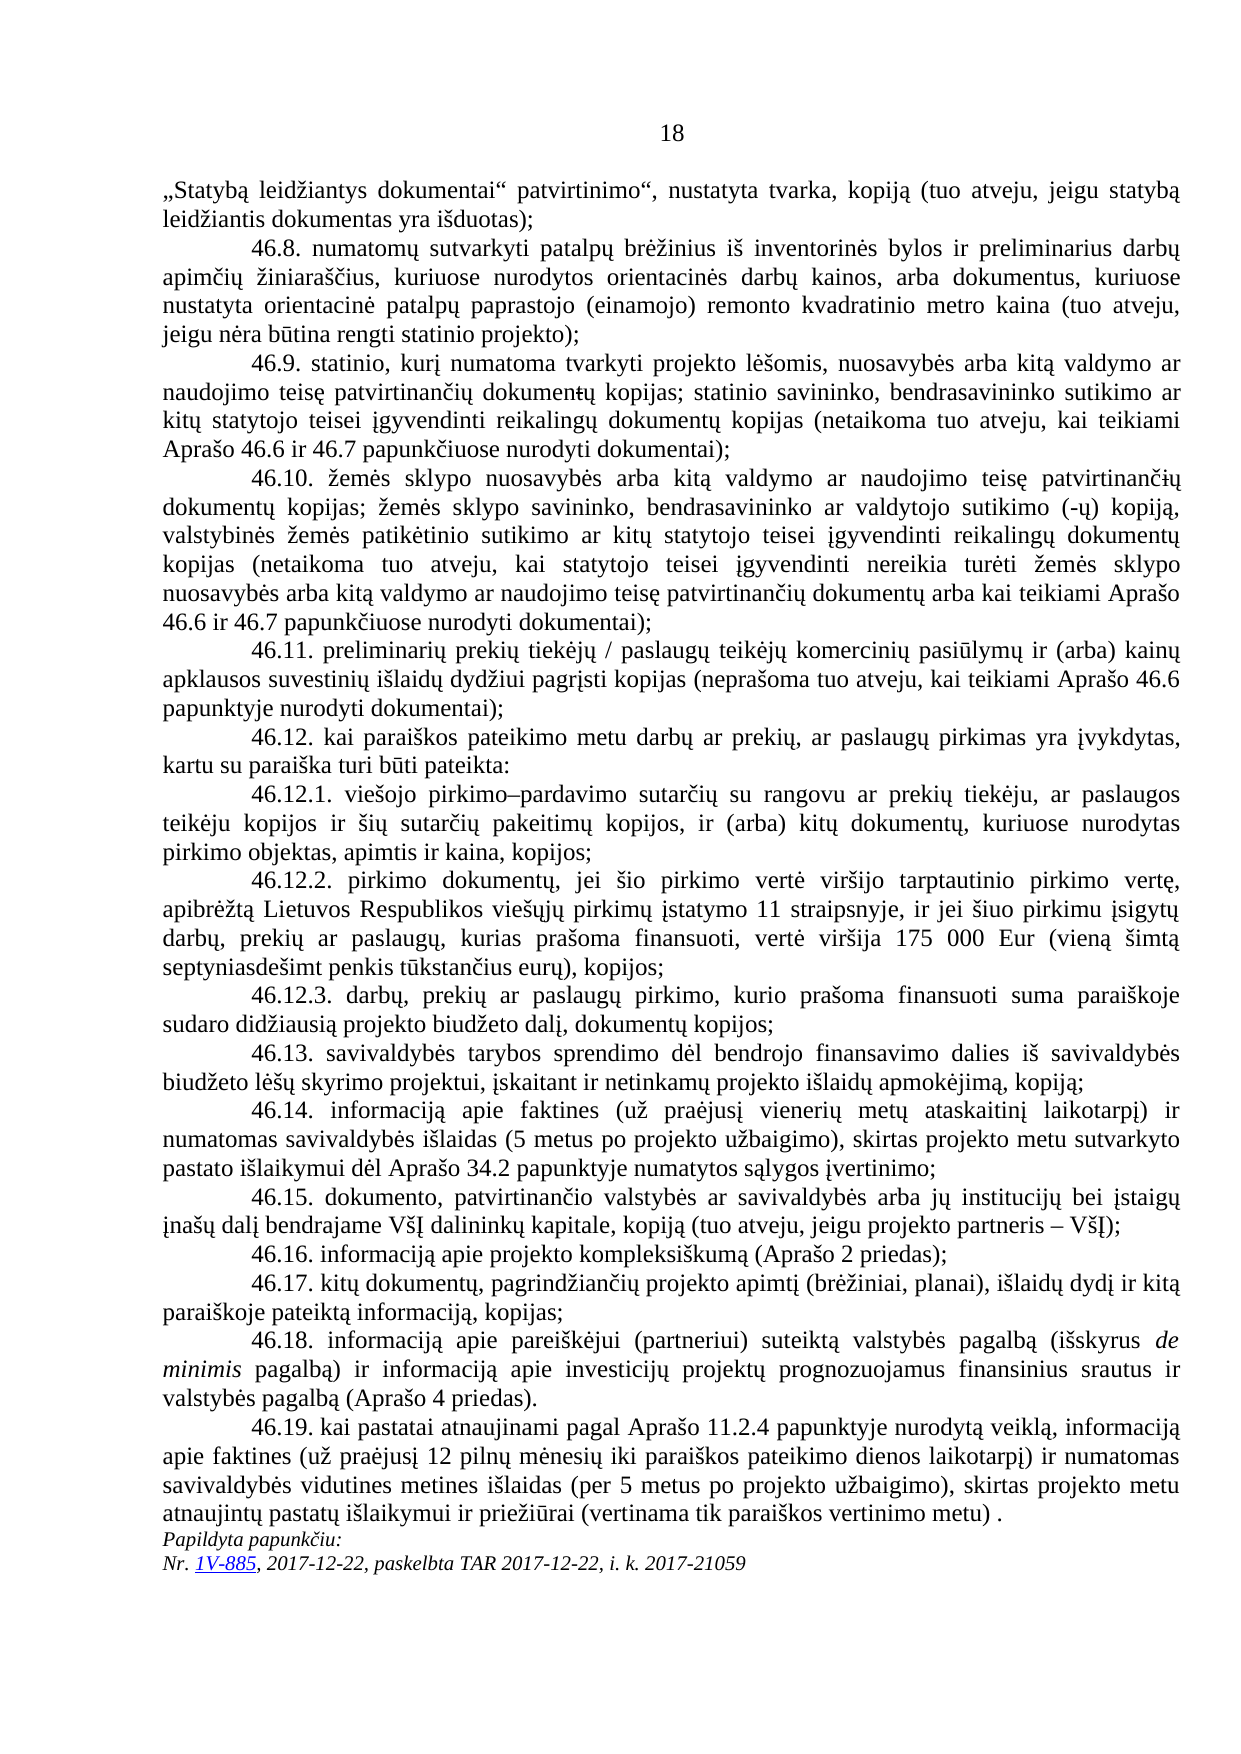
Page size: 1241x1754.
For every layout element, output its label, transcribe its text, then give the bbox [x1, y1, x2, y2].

text 46.12.3. darbų, prekių ar paslaugų pirkimo, kurio prašoma finansuoti suma paraiškoje sudaro didžiausią projekto biudžeto dalį, dokumentų kopijos; [162, 981, 1181, 1038]
text „Statybą leidžiantys dokumentai“ patvirtinimo“, nustatyta tvarka, kopiją (tuo atveju, jeigu statybą leidžiantis dokumentas yra išduotas); [162, 176, 1181, 233]
text Nr. 1V-885, 2017-12-22, paskelbta TAR 2017-12-22, i. k. 2017-21059 [162, 1551, 1181, 1575]
text 46.15. dokumento, patvirtinančio valstybės ar savivaldybės arba jų institucijų bei įstaigų įnašų dalį bendrajame VšĮ dalininkų kapitale, kopiją (tuo atveju, jeigu projekto partneris – VšĮ); [162, 1182, 1181, 1239]
text Papildyta papunkčiu: [162, 1527, 1181, 1551]
text 46.10. žemės sklypo nuosavybės arba kitą valdymo ar naudojimo teisę patvirtinančių dokumentų kopijas; žemės sklypo savininko, bendrasavininko ar valdytojo sutikimo (-ų) kopiją, valstybinės žemės patikėtinio sutikimo ar kitų statytojo teisei įgyvendinti reikalingų dokumentų kopijas (netaikoma tuo atveju, kai statytojo teisei įgyvendinti nereikia turėti žemės sklypo nuosavybės arba kitą valdymo ar naudojimo teisę patvirtinančių dokumentų arba kai teikiami Aprašo 46.6 ir 46.7 papunkčiuose nurodyti dokumentai); [162, 463, 1181, 636]
text 46.12.2. pirkimo dokumentų, jei šio pirkimo vertė viršijo tarptautinio pirkimo vertę, apibrėžtą Lietuvos Respublikos viešųjų pirkimų įstatymo 11 straipsnyje, ir jei šiuo pirkimu įsigytų darbų, prekių ar paslaugų, kurias prašoma finansuoti, vertė viršija 175 000 Eur (vieną šimtą septyniasdešimt penkis tūkstančius eurų), kopijos; [162, 866, 1181, 981]
text 46.16. informaciją apie projekto kompleksiškumą (Aprašo 2 priedas); [162, 1239, 1181, 1268]
text 46.18. informaciją apie pareiškėjui (partneriui) suteiktą valstybės pagalbą (išskyrus de minimis pagalbą) ir informaciją apie investicijų projektų prognozuojamus finansinius srautus ir valstybės pagalbą (Aprašo 4 priedas). [162, 1326, 1181, 1412]
text 46.12. kai paraiškos pateikimo metu darbų ar prekių, ar paslaugų pirkimas yra įvykdytas, kartu su paraiška turi būti pateikta: [162, 722, 1181, 779]
text 46.11. preliminarių prekių tiekėjų / paslaugų teikėjų komercinių pasiūlymų ir (arba) kainų apklausos suvestinių išlaidų dydžiui pagrįsti kopijas (neprašoma tuo atveju, kai teikiami Aprašo 46.6 papunktyje nurodyti dokumentai); [162, 636, 1181, 722]
text 46.8. numatomų sutvarkyti patalpų brėžinius iš inventorinės bylos ir preliminarius darbų apimčių žiniaraščius, kuriuose nurodytos orientacinės darbų kainos, arba dokumentus, kuriuose nustatyta orientacinė patalpų paprastojo (einamojo) remonto kvadratinio metro kaina (tuo atveju, jeigu nėra būtina rengti statinio projekto); [162, 233, 1181, 348]
text 46.14. informaciją apie faktines (už praėjusį vienerių metų ataskaitinį laikotarpį) ir numatomas savivaldybės išlaidas (5 metus po projekto užbaigimo), skirtas projekto metu sutvarkyto pastato išlaikymui dėl Aprašo 34.2 papunktyje numatytos sąlygos įvertinimo; [162, 1096, 1181, 1182]
text 46.12.1. viešojo pirkimo–pardavimo sutarčių su rangovu ar prekių tiekėju, ar paslaugos teikėju kopijos ir šių sutarčių pakeitimų kopijos, ir (arba) kitų dokumentų, kuriuose nurodytas pirkimo objektas, apimtis ir kaina, kopijos; [162, 779, 1181, 866]
text 46.9. statinio, kurį numatoma tvarkyti projekto lėšomis, nuosavybės arba kitą valdymo ar naudojimo teisę patvirtinančių dokumentų kopijas; statinio savininko, bendrasavininko sutikimo ar kitų statytojo teisei įgyvendinti reikalingų dokumentų kopijas (netaikoma tuo atveju, kai teikiami Aprašo 46.6 ir 46.7 papunkčiuose nurodyti dokumentai); [162, 348, 1181, 463]
text 46.19. kai pastatai atnaujinami pagal Aprašo 11.2.4 papunktyje nurodytą veiklą, informaciją apie faktines (už praėjusį 12 pilnų mėnesių iki paraiškos pateikimo dienos laikotarpį) ir numatomas savivaldybės vidutines metines išlaidas (per 5 metus po projekto užbaigimo), skirtas projekto metu atnaujintų pastatų išlaikymui ir priežiūrai (vertinama tik paraiškos vertinimo metu) . [162, 1412, 1181, 1527]
text 46.17. kitų dokumentų, pagrindžiančių projekto apimtį (brėžiniai, planai), išlaidų dydį ir kitą paraiškoje pateiktą informaciją, kopijas; [162, 1268, 1181, 1326]
text 46.13. savivaldybės tarybos sprendimo dėl bendrojo finansavimo dalies iš savivaldybės biudžeto lėšų skyrimo projektui, įskaitant ir netinkamų projekto išlaidų apmokėjimą, kopiją; [162, 1038, 1181, 1096]
